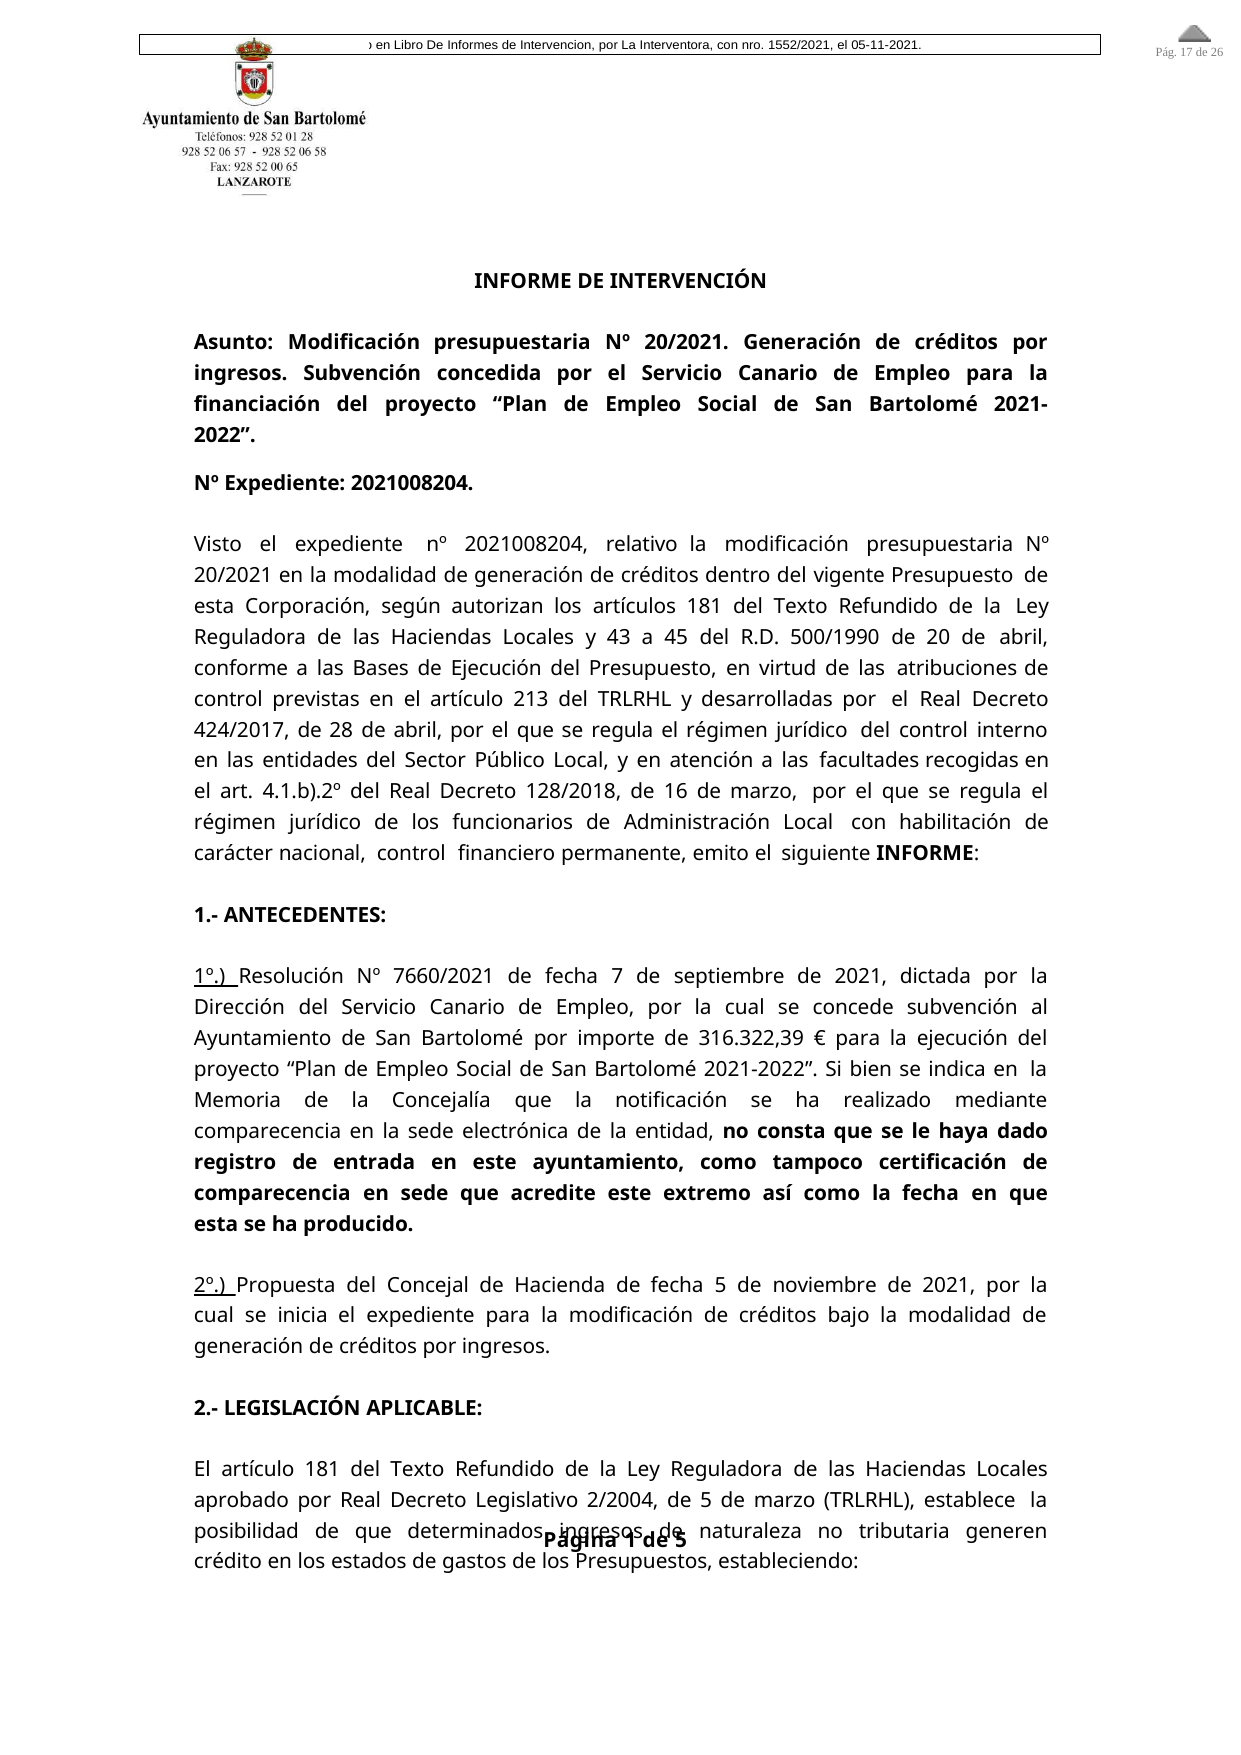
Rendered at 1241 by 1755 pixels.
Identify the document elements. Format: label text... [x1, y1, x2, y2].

text Asunto: Modificación presupuestaria Nº 20/2021. Generación de créditos por ingresos. Subvención concedida por el Servicio Canario de Empleo para la financiación del proyecto “Plan de Empleo Social de San Bartolomé 2021- 2022”. [194, 327, 1048, 448]
text 1.- ANTECEDENTES: [194, 900, 1236, 928]
text 1º.) Resolución Nº 7660/2021 de fecha 7 de septiembre de 2021, dictada por la Dirección del Servicio Canario de Empleo, por la cual se concede subvención al Ayuntamiento de San Bartolomé por importe de 316.322,39 € para la ejecución del proyecto “Plan de Empleo Social de San Bartolomé 2021-2022”. Si bien se indica en la Memoria de la Concejalía que la notificación se ha realizado mediante comparecencia en la sede electrónica de la entidad, no consta que se le haya dado registro de entrada en este ayuntamiento, como tampoco certificación de comparecencia en sede que acredite este extremo así como la fecha en que esta se ha producido. [194, 961, 1048, 1237]
picture [140, 55, 369, 197]
picture [140, 36, 369, 54]
text INFORME DE INTERVENCIÓN [236, 266, 1005, 294]
text 2.- LEGISLACIÓN APLICABLE: [194, 1393, 1236, 1421]
text 2º.) Propuesta del Concejal de Hacienda de fecha 5 de noviembre de 2021, por la cual se inicia el expediente para la modificación de créditos bajo la modalidad de generación de créditos por ingresos. [194, 1270, 1047, 1359]
text El artículo 181 del Texto Refundido de la Ley Reguladora de las Haciendas Locales aprobado por Real Decreto Legislativo 2/2004, de 5 de marzo (TRLRHL), establece la posibilidad de que determinados ingresos de naturaleza no tributaria generen crédito en los estados de gastos de los Presupuestos, estableciendo: [194, 1454, 1048, 1575]
text Visto el expediente nº 2021008204, relativo la modificación presupuestaria Nº 20/2021 en la modalidad de generación de créditos dentro del vigente Presupuesto de esta Corporación, según autorizan los artículos 181 del Texto Refundido de la Ley Reguladora de las Haciendas Locales y 43 a 45 del R.D. 500/1990 de 20 de abril, conforme a las Bases de Ejecución del Presupuesto, en virtud de las atribuciones de control previstas en el artículo 213 del TRLRHL y desarrolladas por el Real Decreto 424/2017, de 28 de abril, por el que se regula el régimen jurídico del control interno en las entidades del Sector Público Local, y en atención a las facultades recogidas en el art. 4.1.b).2º del Real Decreto 128/2018, de 16 de marzo, por el que se regula el régimen jurídico de los funcionarios de Administración Local con habilitación de carácter nacional, control financiero permanente, emito el siguiente INFORME: [194, 529, 1049, 867]
picture [1177, 25, 1211, 42]
text Nº Expediente: 2021008204. [194, 468, 1236, 496]
